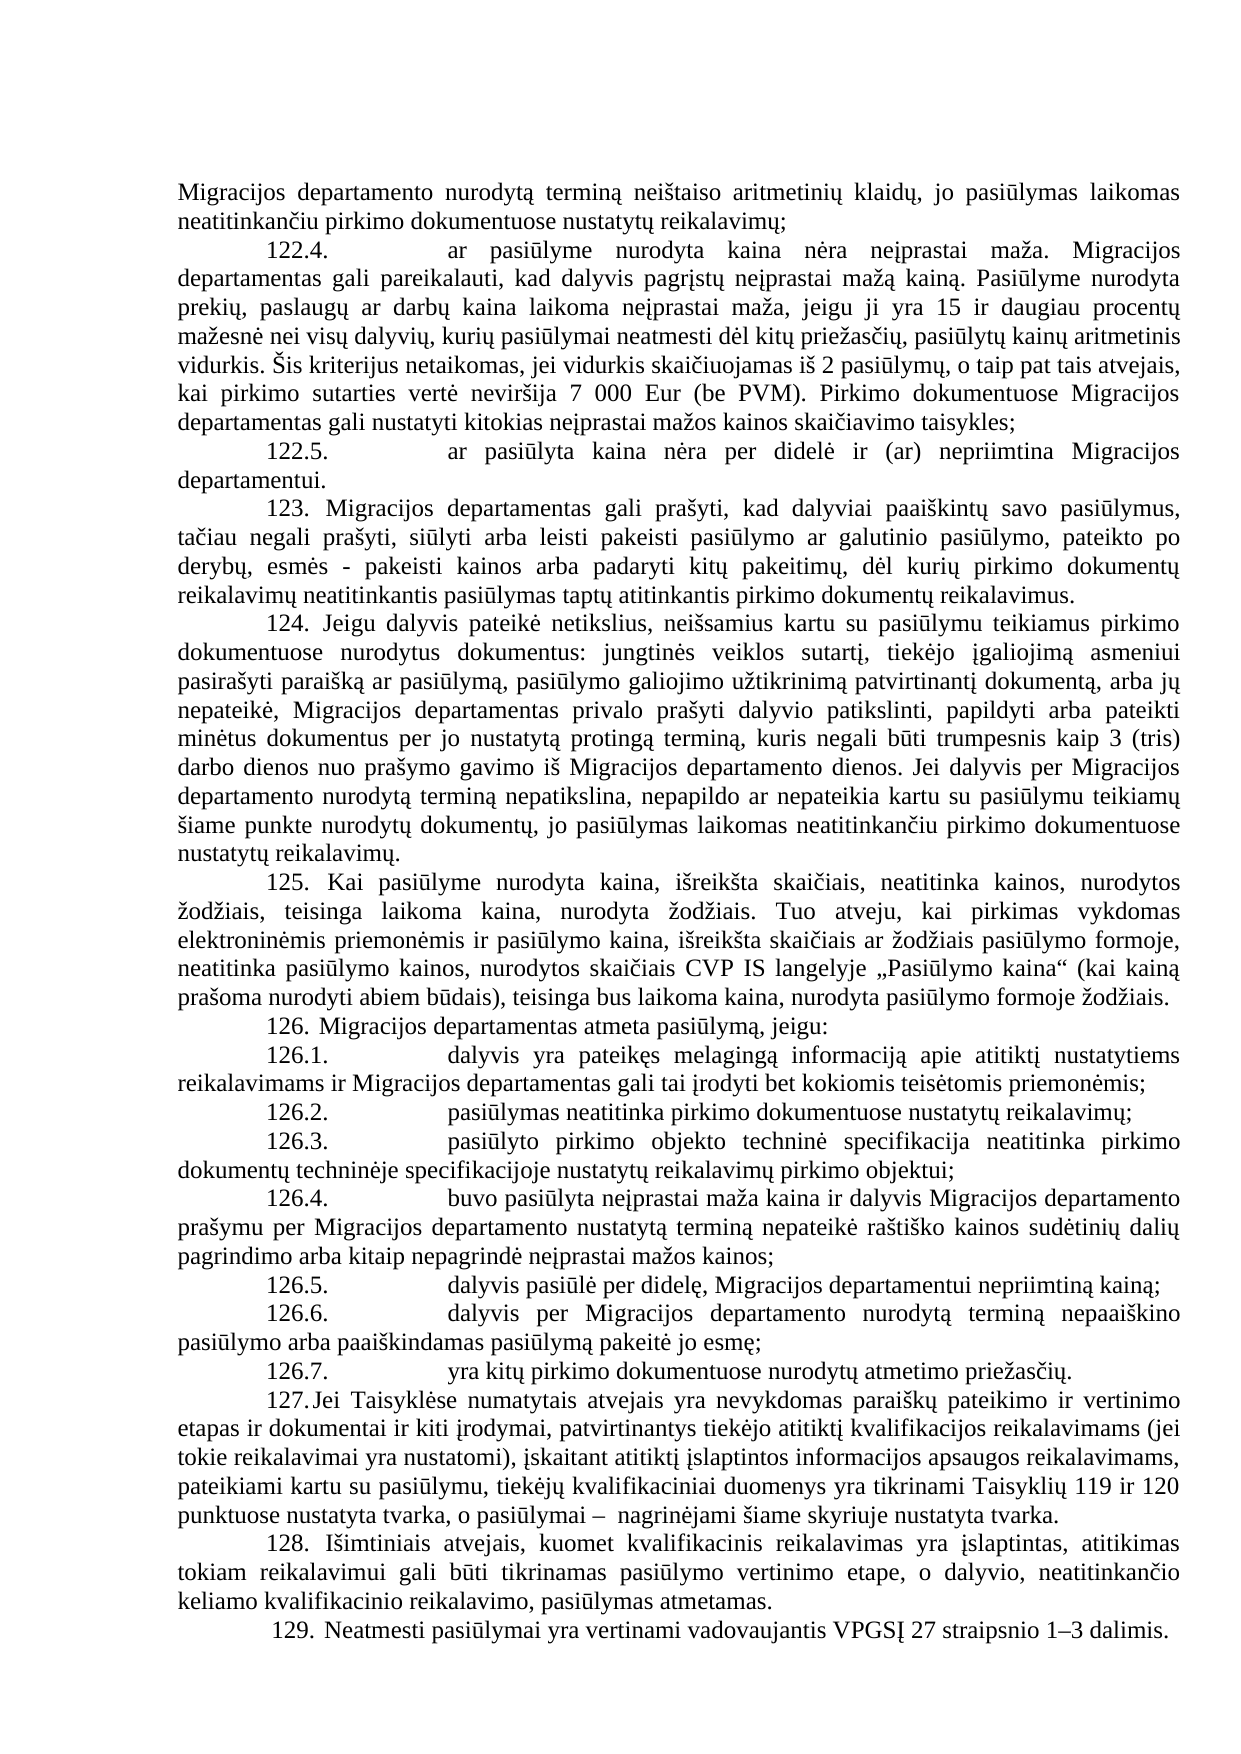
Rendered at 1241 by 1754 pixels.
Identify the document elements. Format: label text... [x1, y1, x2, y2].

text 122.5. ar pasiūlyta kaina nėra per didelė ir (ar) nepriimtina Migracijos departamentui. [177, 436, 1181, 493]
text 129. Neatmesti pasiūlymai yra vertinami vadovaujantis VPGSĮ 27 straipsnio 1–3 dalimis. [177, 1615, 1181, 1643]
text Migracijos departamento nurodytą terminą neištaiso aritmetinių klaidų, jo pasiūlymas laikomas neatitinkančiu pirkimo dokumentuose nustatytų reikalavimų; [177, 177, 1181, 235]
text 128. Išimtiniais atvejais, kuomet kvalifikacinis reikalavimas yra įslaptintas, atitikimas tokiam reikalavimui gali būti tikrinamas pasiūlymo vertinimo etape, o dalyvio, neatitinkančio keliamo kvalifikacinio reikalavimo, pasiūlymas atmetamas. [177, 1528, 1181, 1615]
text 126.3. pasiūlyto pirkimo objekto techninė specifikacija neatitinka pirkimo dokumentų techninėje specifikacijoje nustatytų reikalavimų pirkimo objektui; [177, 1126, 1181, 1183]
text 126.7. yra kitų pirkimo dokumentuose nurodytų atmetimo priežasčių. [177, 1356, 1181, 1385]
text 126.5. dalyvis pasiūlė per didelę, Migracijos departamentui nepriimtiną kainą; [177, 1270, 1181, 1298]
text 124. Jeigu dalyvis pateikė netikslius, neišsamius kartu su pasiūlymu teikiamus pirkimo dokumentuose nurodytus dokumentus: jungtinės veiklos sutartį, tiekėjo įgaliojimą asmeniui pasirašyti paraišką ar pasiūlymą, pasiūlymo galiojimo užtikrinimą patvirtinantį dokumentą, arba jų nepateikė, Migracijos departamentas privalo prašyti dalyvio patikslinti, papildyti arba pateikti minėtus dokumentus per jo nustatytą protingą terminą, kuris negali būti trumpesnis kaip 3 (tris) darbo dienos nuo prašymo gavimo iš Migracijos departamento dienos. Jei dalyvis per Migracijos departamento nurodytą terminą nepatikslina, nepapildo ar nepateikia kartu su pasiūlymu teikiamų šiame punkte nurodytų dokumentų, jo pasiūlymas laikomas neatitinkančiu pirkimo dokumentuose nustatytų reikalavimų. [177, 608, 1181, 867]
text 127. Jei Taisyklėse numatytais atvejais yra nevykdomas paraiškų pateikimo ir vertinimo etapas ir dokumentai ir kiti įrodymai, patvirtinantys tiekėjo atitiktį kvalifikacijos reikalavimams (jei tokie reikalavimai yra nustatomi), įskaitant atitiktį įslaptintos informacijos apsaugos reikalavimams, pateikiami kartu su pasiūlymu, tiekėjų kvalifikaciniai duomenys yra tikrinami Taisyklių 119 ir 120 punktuose nustatyta tvarka, o pasiūlymai – nagrinėjami šiame skyriuje nustatyta tvarka. [177, 1385, 1181, 1528]
text 126.4. buvo pasiūlyta neįprastai maža kaina ir dalyvis Migracijos departamento prašymu per Migracijos departamento nustatytą terminą nepateikė raštiško kainos sudėtinių dalių pagrindimo arba kitaip nepagrindė neįprastai mažos kainos; [177, 1183, 1181, 1270]
text 122.4. ar pasiūlyme nurodyta kaina nėra neįprastai maža. Migracijos departamentas gali pareikalauti, kad dalyvis pagrįstų neįprastai mažą kainą. Pasiūlyme nurodyta prekių, paslaugų ar darbų kaina laikoma neįprastai maža, jeigu ji yra 15 ir daugiau procentų mažesnė nei visų dalyvių, kurių pasiūlymai neatmesti dėl kitų priežasčių, pasiūlytų kainų aritmetinis vidurkis. Šis kriterijus netaikomas, jei vidurkis skaičiuojamas iš 2 pasiūlymų, o taip pat tais atvejais, kai pirkimo sutarties vertė neviršija 7 000 Eur (be PVM). Pirkimo dokumentuose Migracijos departamentas gali nustatyti kitokias neįprastai mažos kainos skaičiavimo taisykles; [177, 235, 1181, 436]
text 123. Migracijos departamentas gali prašyti, kad dalyviai paaiškintų savo pasiūlymus, tačiau negali prašyti, siūlyti arba leisti pakeisti pasiūlymo ar galutinio pasiūlymo, pateikto po derybų, esmės - pakeisti kainos arba padaryti kitų pakeitimų, dėl kurių pirkimo dokumentų reikalavimų neatitinkantis pasiūlymas taptų atitinkantis pirkimo dokumentų reikalavimus. [177, 493, 1181, 608]
text 125. Kai pasiūlyme nurodyta kaina, išreikšta skaičiais, neatitinka kainos, nurodytos žodžiais, teisinga laikoma kaina, nurodyta žodžiais. Tuo atveju, kai pirkimas vykdomas elektroninėmis priemonėmis ir pasiūlymo kaina, išreikšta skaičiais ar žodžiais pasiūlymo formoje, neatitinka pasiūlymo kainos, nurodytos skaičiais CVP IS langelyje „Pasiūlymo kaina“ (kai kainą prašoma nurodyti abiem būdais), teisinga bus laikoma kaina, nurodyta pasiūlymo formoje žodžiais. [177, 867, 1181, 1011]
text 126.1. dalyvis yra pateikęs melagingą informaciją apie atitiktį nustatytiems reikalavimams ir Migracijos departamentas gali tai įrodyti bet kokiomis teisėtomis priemonėmis; [177, 1040, 1181, 1097]
text 126.6. dalyvis per Migracijos departamento nurodytą terminą nepaaiškino pasiūlymo arba paaiškindamas pasiūlymą pakeitė jo esmę; [177, 1298, 1181, 1356]
text 126.2. pasiūlymas neatitinka pirkimo dokumentuose nustatytų reikalavimų; [177, 1097, 1181, 1126]
text 126. Migracijos departamentas atmeta pasiūlymą, jeigu: [177, 1011, 1181, 1040]
